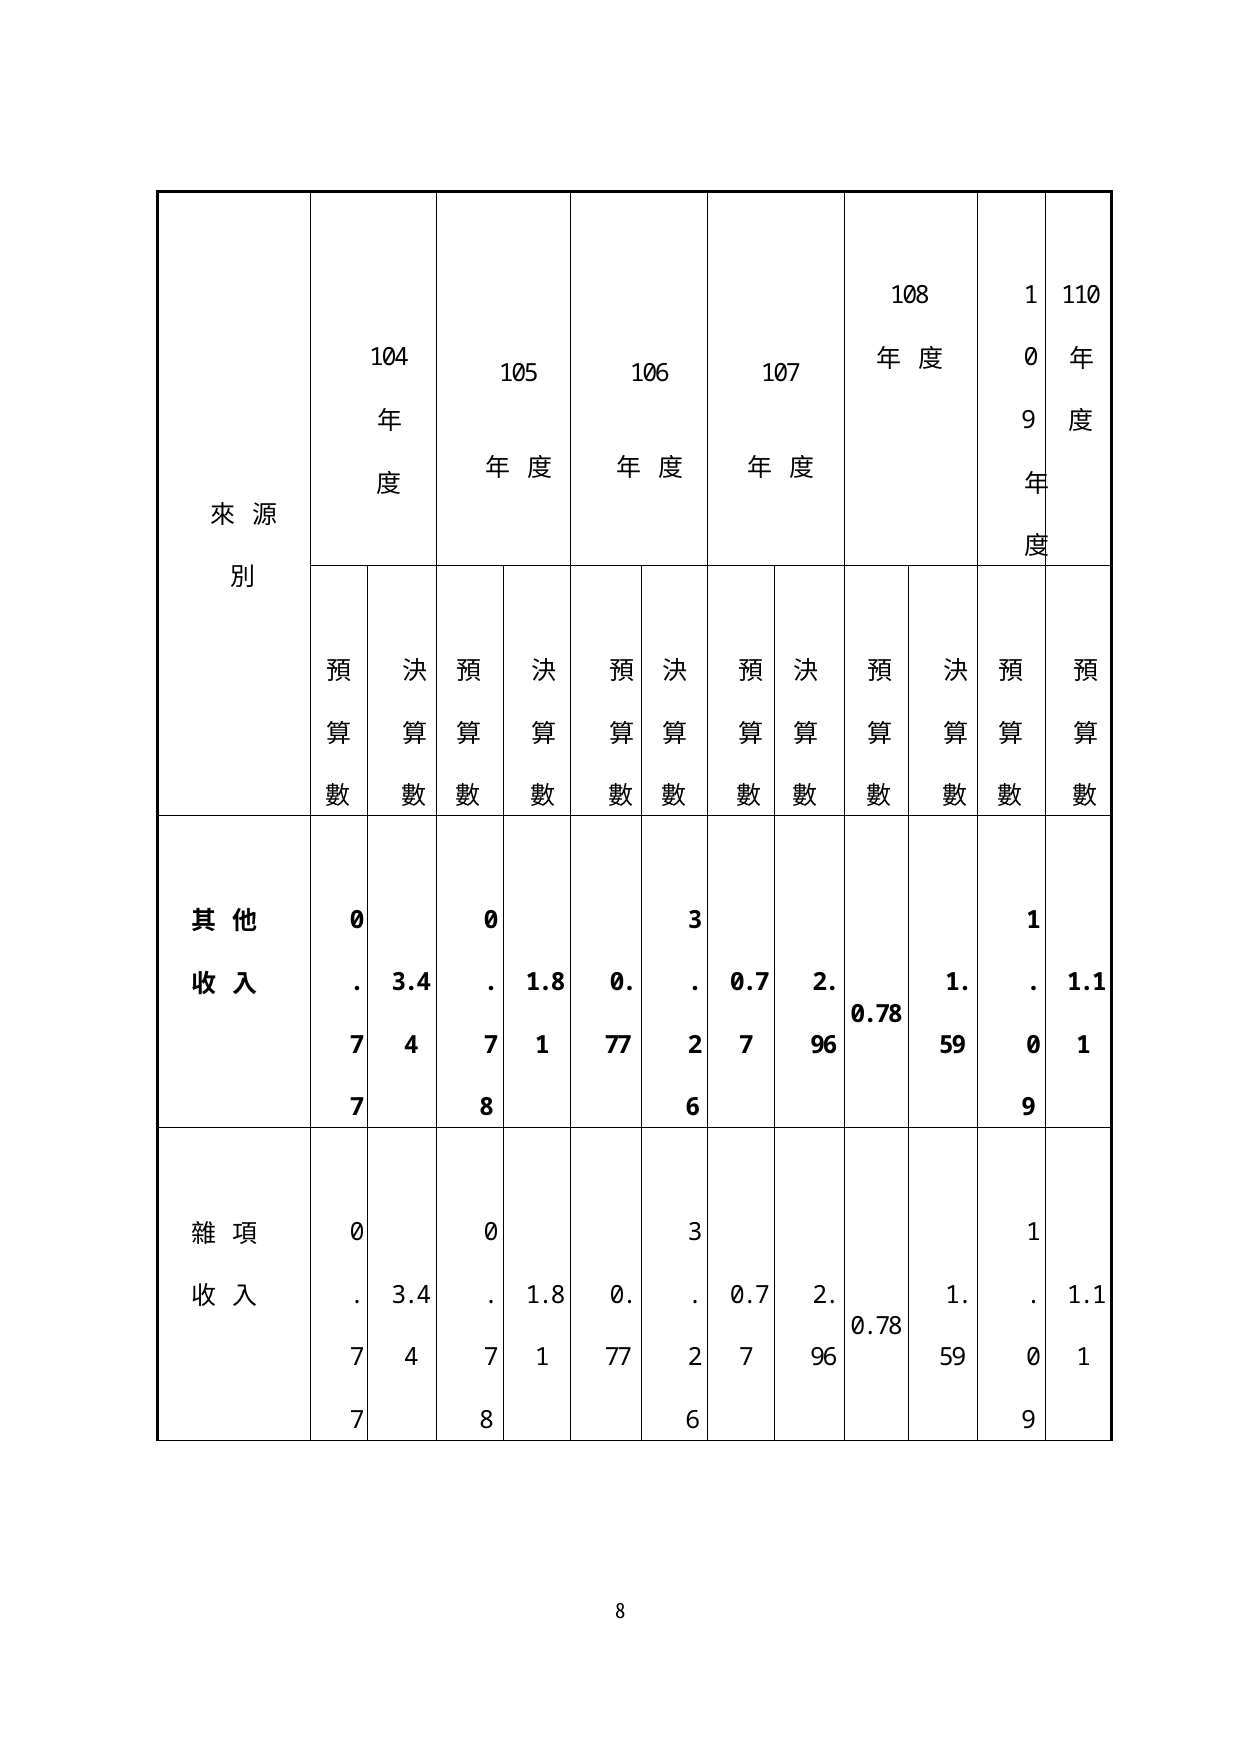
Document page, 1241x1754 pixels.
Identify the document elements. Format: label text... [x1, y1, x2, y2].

table_cell 1.59 [909, 1128, 977, 1439]
table_cell 決算數 [642, 566, 707, 814]
table_cell 1.09 [978, 816, 1045, 1127]
table_cell 3.44 [368, 816, 436, 1127]
table_cell 0.77 [311, 1128, 367, 1439]
table_cell 預算數 [571, 566, 641, 814]
table_cell 雜項收入 [159, 1128, 310, 1439]
table_cell 3.26 [642, 1128, 707, 1439]
table_cell 其他收入 [159, 816, 310, 1127]
table_cell 0.77 [571, 1128, 641, 1439]
table_cell 1.11 [1046, 1128, 1110, 1439]
table_cell 預算數 [311, 566, 367, 814]
table_cell 0.78 [845, 816, 908, 1127]
table_cell 2.96 [775, 1128, 844, 1439]
table_cell 決算數 [775, 566, 844, 814]
table_cell 2.96 [775, 816, 844, 1127]
table_header 來源別 [159, 193, 310, 814]
table_cell 預算數 [845, 566, 908, 814]
table_cell 0.77 [708, 1128, 774, 1439]
table_cell 0.78 [845, 1128, 908, 1439]
table_cell 1.81 [504, 1128, 570, 1439]
table_cell 預算數 [437, 566, 503, 814]
table_cell 0.77 [708, 816, 774, 1127]
table_cell 預算數 [978, 566, 1045, 814]
table_header 105 年度 [437, 193, 570, 564]
table_cell 1.09 [978, 1128, 1045, 1439]
table_cell 1.81 [504, 816, 570, 1127]
table_cell 決算數 [368, 566, 436, 814]
table_cell 1.59 [909, 816, 977, 1127]
table_header 108 年度 [845, 193, 977, 564]
table_cell 預算數 [1046, 566, 1110, 814]
table_header 107 年度 [708, 193, 844, 564]
table_cell 0.77 [311, 816, 367, 1127]
table_cell 預算數 [708, 566, 774, 814]
table_cell 3.26 [642, 816, 707, 1127]
table_header 110 年度 [1046, 193, 1110, 564]
table_cell 1.11 [1046, 816, 1110, 1127]
table_header 109 年度 [978, 193, 1045, 564]
table_header 106 年度 [571, 193, 707, 564]
table_cell 決算數 [909, 566, 977, 814]
table_cell 3.44 [368, 1128, 436, 1439]
table_cell 決算數 [504, 566, 570, 814]
table_header 104 年度 [311, 193, 436, 564]
table_cell 0.77 [571, 816, 641, 1127]
table_cell 0.78 [437, 1128, 503, 1439]
table_cell 0.78 [437, 816, 503, 1127]
